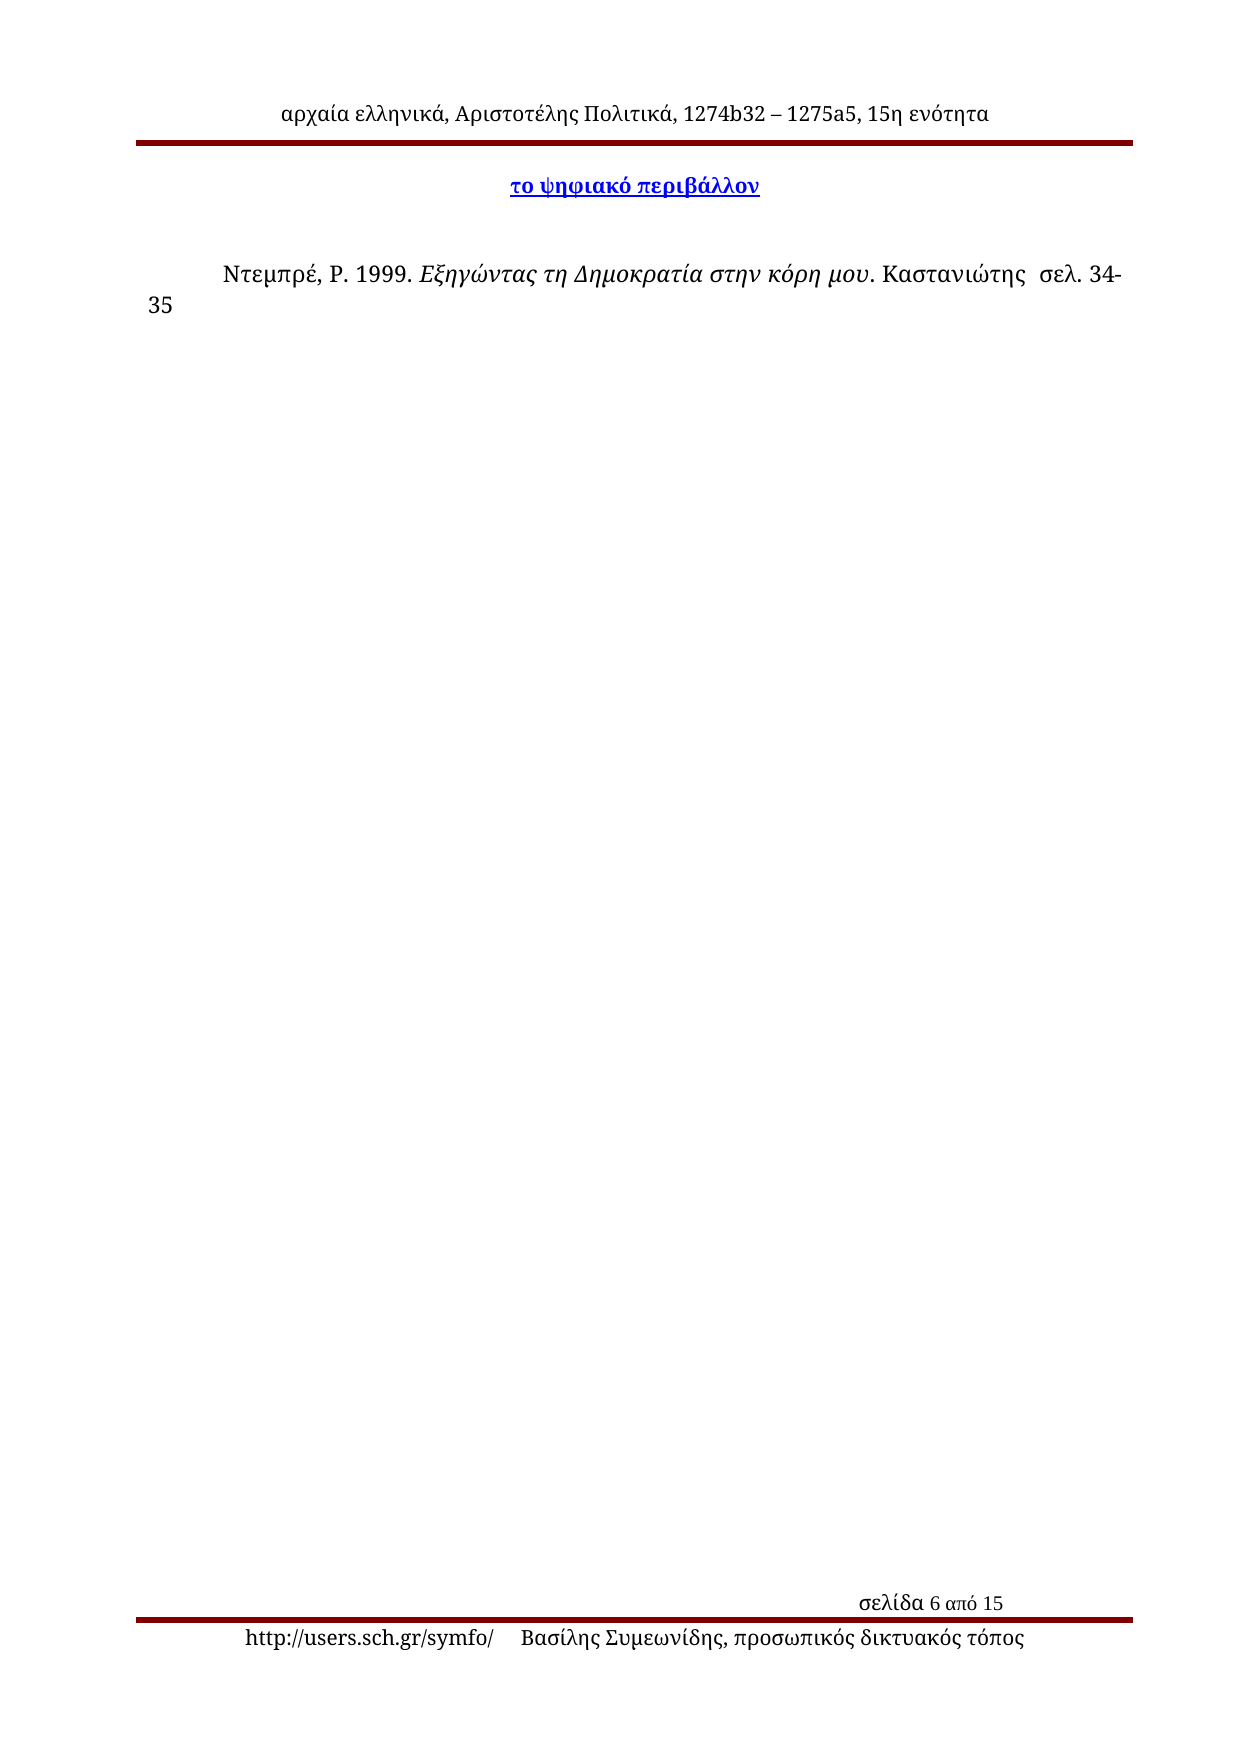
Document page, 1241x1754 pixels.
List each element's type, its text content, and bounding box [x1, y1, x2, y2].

text Ντεμπρέ, Ρ. 1999. Εξηγώντας τη Δημοκρατία στην κόρη μου. Καστανιώτης σελ. 34-35 [148, 258, 1122, 321]
